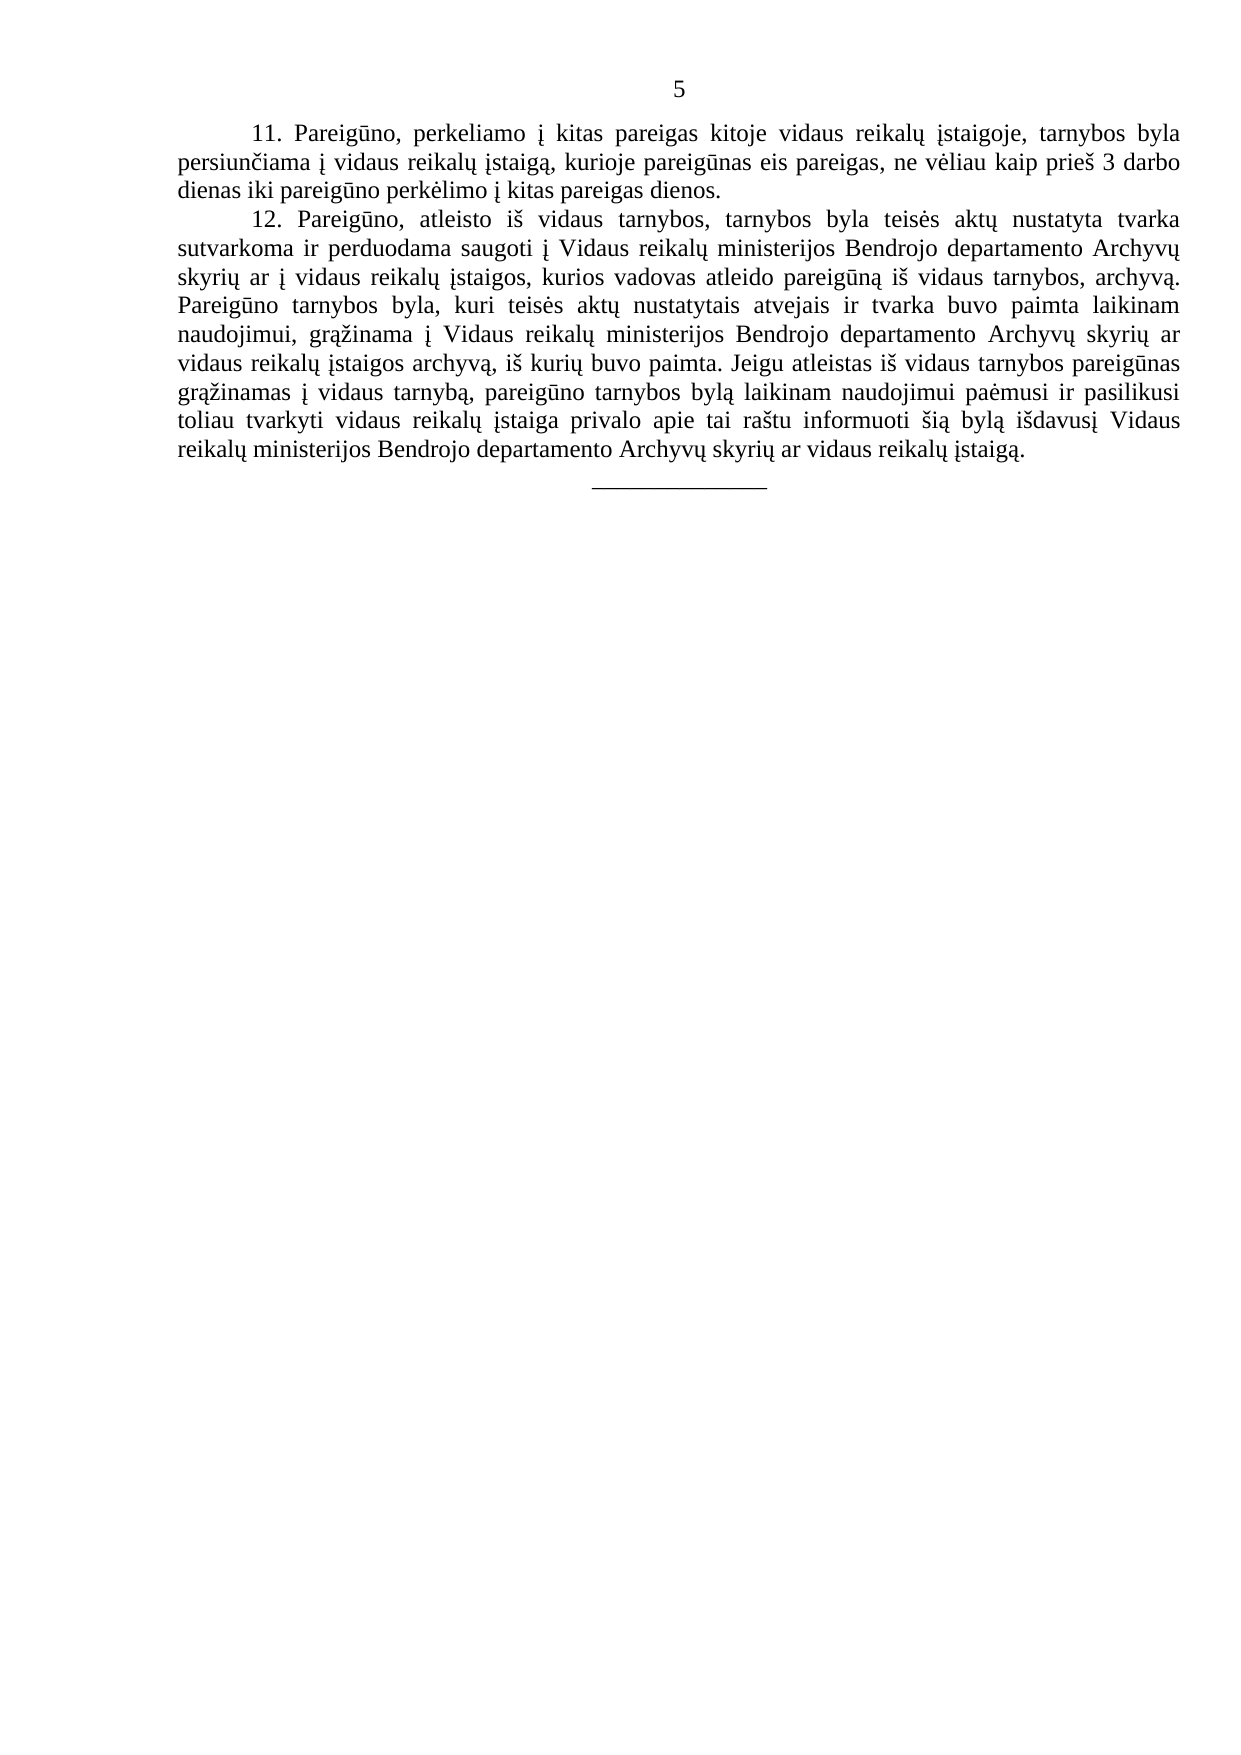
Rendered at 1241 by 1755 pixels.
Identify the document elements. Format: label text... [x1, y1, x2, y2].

text 11. Pareigūno, perkeliamo į kitas pareigas kitoje vidaus reikalų įstaigoje, tarnybos byla persiunčiama į vidaus reikalų įstaigą, kurioje pareigūnas eis pareigas, ne vėliau kaip prieš 3 darbo dienas iki pareigūno perkėlimo į kitas pareigas dienos. [177, 118, 1181, 204]
text 12. Pareigūno, atleisto iš vidaus tarnybos, tarnybos byla teisės aktų nustatyta tvarka sutvarkoma ir perduodama saugoti į Vidaus reikalų ministerijos Bendrojo departamento Archyvų skyrių ar į vidaus reikalų įstaigos, kurios vadovas atleido pareigūną iš vidaus tarnybos, archyvą. Pareigūno tarnybos byla, kuri teisės aktų nustatytais atvejais ir tvarka buvo paimta laikinam naudojimui, grąžinama į Vidaus reikalų ministerijos Bendrojo departamento Archyvų skyrių ar vidaus reikalų įstaigos archyvą, iš kurių buvo paimta. Jeigu atleistas iš vidaus tarnybos pareigūnas grąžinamas į vidaus tarnybą, pareigūno tarnybos bylą laikinam naudojimui paėmusi ir pasilikusi toliau tvarkyti vidaus reikalų įstaiga privalo apie tai raštu informuoti šią bylą išdavusį Vidaus reikalų ministerijos Bendrojo departamento Archyvų skyrių ar vidaus reikalų įstaigą. [177, 204, 1181, 463]
text ______________ [177, 463, 1181, 492]
